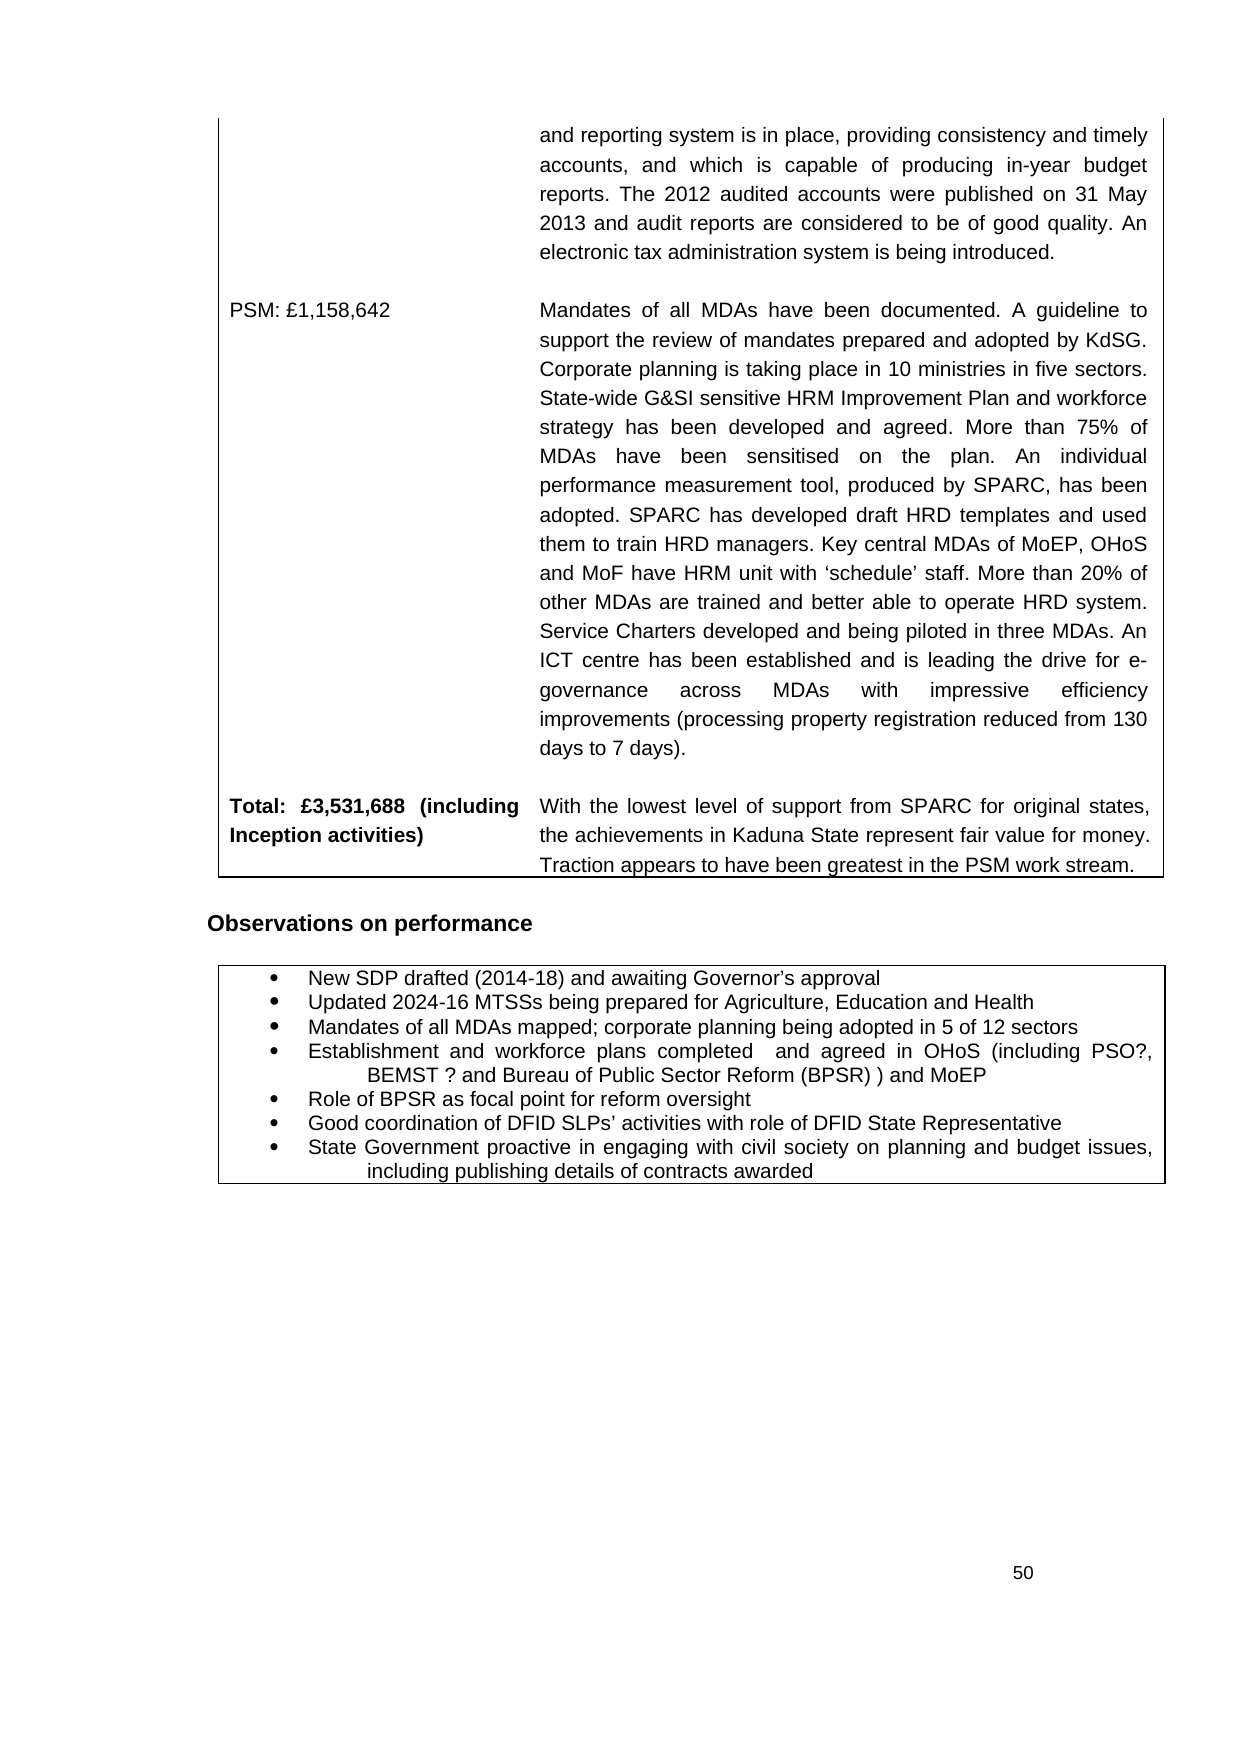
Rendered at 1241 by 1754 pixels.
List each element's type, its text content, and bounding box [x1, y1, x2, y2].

table_cell [219, 264, 528, 293]
table_cell PSM: £1,158,642 [219, 293, 528, 760]
table_cell [219, 118, 528, 264]
table_cell [528, 264, 1163, 293]
text Observations on performance [207, 907, 1033, 936]
table_cell Mandates of all MDAs have been documented. A guideline to support the review of mandates prepared and adopted by KdSG. Corporate planning is taking place in 10 ministries in five sectors. State-wide G&SI sensitive HRM Improvement Plan and workforce strategy has been developed and agreed. More than 75% of MDAs have been sensitised on the plan. An individual performance measurement tool, produced by SPARC, has been adopted. SPARC has developed draft HRD templates and used them to train HRD managers. Key central MDAs of MoEP, OHoS and MoF have HRM unit with ‘schedule’ staff. More than 20% of other MDAs are trained and better able to operate HRD system. Service Charters developed and being piloted in three MDAs. An ICT centre has been established and is leading the drive for e-governance across MDAs with impressive efficiency improvements (processing property registration reduced from 130 days to 7 days). [528, 293, 1163, 760]
table_header New SDP drafted (2014-18) and awaiting Governor’s approval Updated 2024-16 MTSSs being prepared for Agriculture, Education and Health Mandates of all MDAs mapped; corporate planning being adopted in 5 of 12 sectors Establishment and workforce plans completed and agreed in OHoS (including PSO?, BEMST ? and Bureau of Public Sector Reform (BPSR) ) and MoEP Role of BPSR as focal point for reform oversight Good coordination of DFID SLPs’ activities with role of DFID State Representative State Government proactive in engaging with civil society on planning and budget issues, including publishing details of contracts awarded [219, 966, 1164, 1183]
table_cell With the lowest level of support from SPARC for original states, the achievements in Kaduna State represent fair value for money. Traction appears to have been greatest in the PSM work stream. [528, 789, 1163, 876]
table_cell Total: £3,531,688 (including Inception activities) [219, 789, 528, 876]
table_cell [219, 760, 528, 789]
table_cell [528, 760, 1163, 789]
table_cell and reporting system is in place, providing consistency and timely accounts, and which is capable of producing in-year budget reports. The 2012 audited accounts were published on 31 May 2013 and audit reports are considered to be of good quality. An electronic tax administration system is being introduced. [528, 118, 1163, 264]
